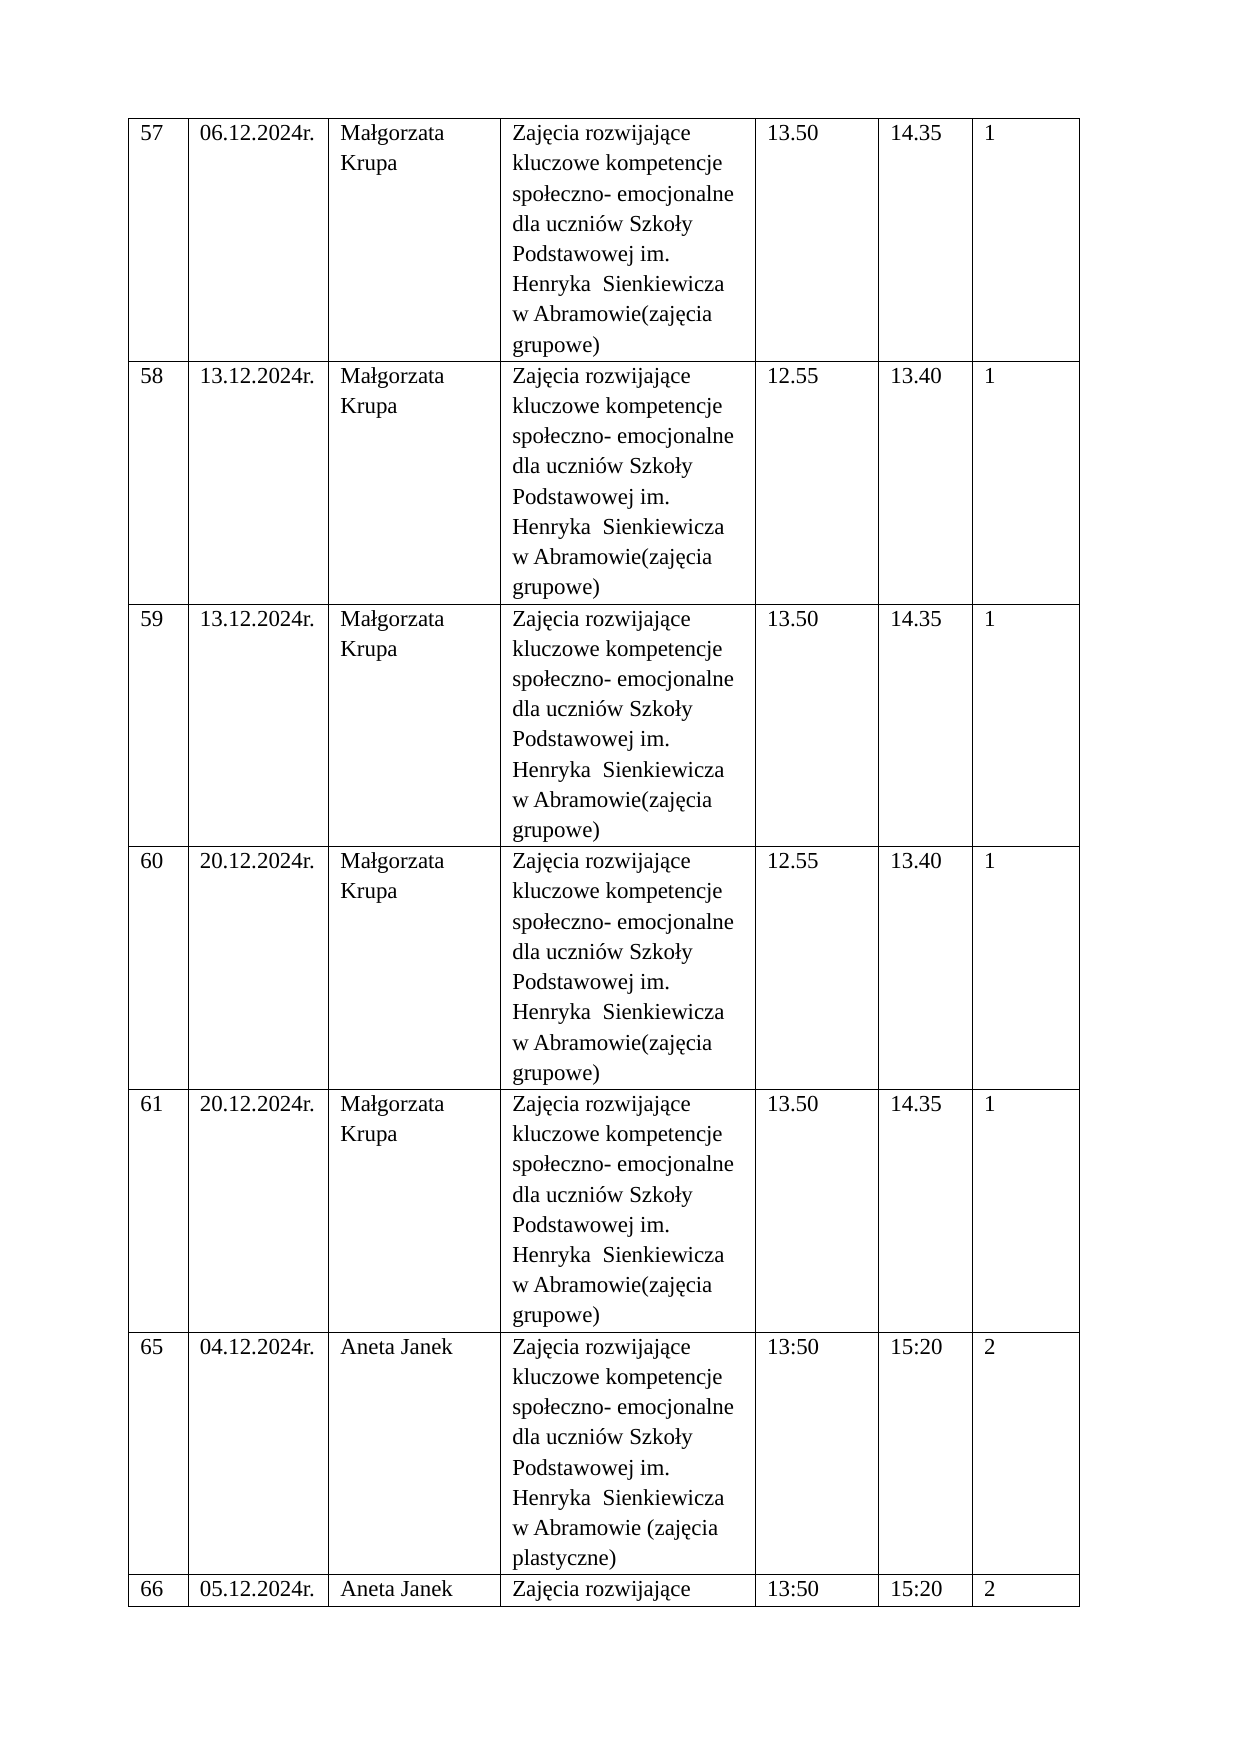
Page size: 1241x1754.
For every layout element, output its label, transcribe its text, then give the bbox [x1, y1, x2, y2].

table_cell Małgorzata Krupa [329, 362, 500, 603]
table_cell 14.35 [879, 119, 972, 361]
table_cell 2 [973, 1333, 1079, 1574]
table_cell Małgorzata Krupa [329, 847, 500, 1089]
table_cell Aneta Janek [329, 1575, 500, 1606]
table_cell Małgorzata Krupa [329, 119, 500, 361]
table_cell 57 [129, 119, 188, 361]
table_cell Zajęcia rozwijające kluczowe kompetencje społeczno- emocjonalne dla uczniów Szkoły Podstawowej im. Henryka Sienkiewicza w Abramowie(zajęcia grupowe) [501, 362, 755, 603]
table_cell 1 [973, 847, 1079, 1089]
table_cell 61 [129, 1090, 188, 1332]
table_cell 04.12.2024r. [189, 1333, 328, 1574]
table_cell Zajęcia rozwijające kluczowe kompetencje społeczno- emocjonalne dla uczniów Szkoły Podstawowej im. Henryka Sienkiewicza w Abramowie(zajęcia grupowe) [501, 119, 755, 361]
table_cell Zajęcia rozwijające kluczowe kompetencje społeczno- emocjonalne dla uczniów Szkoły Podstawowej im. Henryka Sienkiewicza w Abramowie(zajęcia grupowe) [501, 1090, 755, 1332]
table_cell 65 [129, 1333, 188, 1574]
table_cell 60 [129, 847, 188, 1089]
table_cell 13.12.2024r. [189, 362, 328, 603]
table_cell Zajęcia rozwijające kluczowe kompetencje społeczno- emocjonalne dla uczniów Szkoły Podstawowej im. Henryka Sienkiewicza w Abramowie(zajęcia grupowe) [501, 605, 755, 846]
table_cell Zajęcia rozwijające kluczowe kompetencje społeczno- emocjonalne dla uczniów Szkoły Podstawowej im. Henryka Sienkiewicza w Abramowie (zajęcia plastyczne) [501, 1333, 755, 1574]
table_cell 1 [973, 362, 1079, 603]
table_cell 58 [129, 362, 188, 603]
table_cell 14.35 [879, 605, 972, 846]
table_cell 20.12.2024r. [189, 847, 328, 1089]
table_cell 13:50 [756, 1333, 878, 1574]
table_cell 13.50 [756, 605, 878, 846]
table_cell Małgorzata Krupa [329, 1090, 500, 1332]
table_cell Małgorzata Krupa [329, 605, 500, 846]
table_cell 66 [129, 1575, 188, 1606]
table_cell 13.50 [756, 119, 878, 361]
table_cell 1 [973, 605, 1079, 846]
table_cell 14.35 [879, 1090, 972, 1332]
table_cell 13:50 [756, 1575, 878, 1606]
table_cell 15:20 [879, 1575, 972, 1606]
table_cell 1 [973, 1090, 1079, 1332]
table_cell 06.12.2024r. [189, 119, 328, 361]
table_cell 20.12.2024r. [189, 1090, 328, 1332]
table_cell 59 [129, 605, 188, 846]
table_cell 12.55 [756, 362, 878, 603]
table_cell Zajęcia rozwijające [501, 1575, 755, 1606]
table_cell 05.12.2024r. [189, 1575, 328, 1606]
table_cell 13.12.2024r. [189, 605, 328, 846]
table_cell 15:20 [879, 1333, 972, 1574]
table_cell 13.40 [879, 362, 972, 603]
table_cell 1 [973, 119, 1079, 361]
table_cell Zajęcia rozwijające kluczowe kompetencje społeczno- emocjonalne dla uczniów Szkoły Podstawowej im. Henryka Sienkiewicza w Abramowie(zajęcia grupowe) [501, 847, 755, 1089]
table_cell Aneta Janek [329, 1333, 500, 1574]
table_cell 2 [973, 1575, 1079, 1606]
table_cell 13.50 [756, 1090, 878, 1332]
table_cell 13.40 [879, 847, 972, 1089]
table_cell 12.55 [756, 847, 878, 1089]
